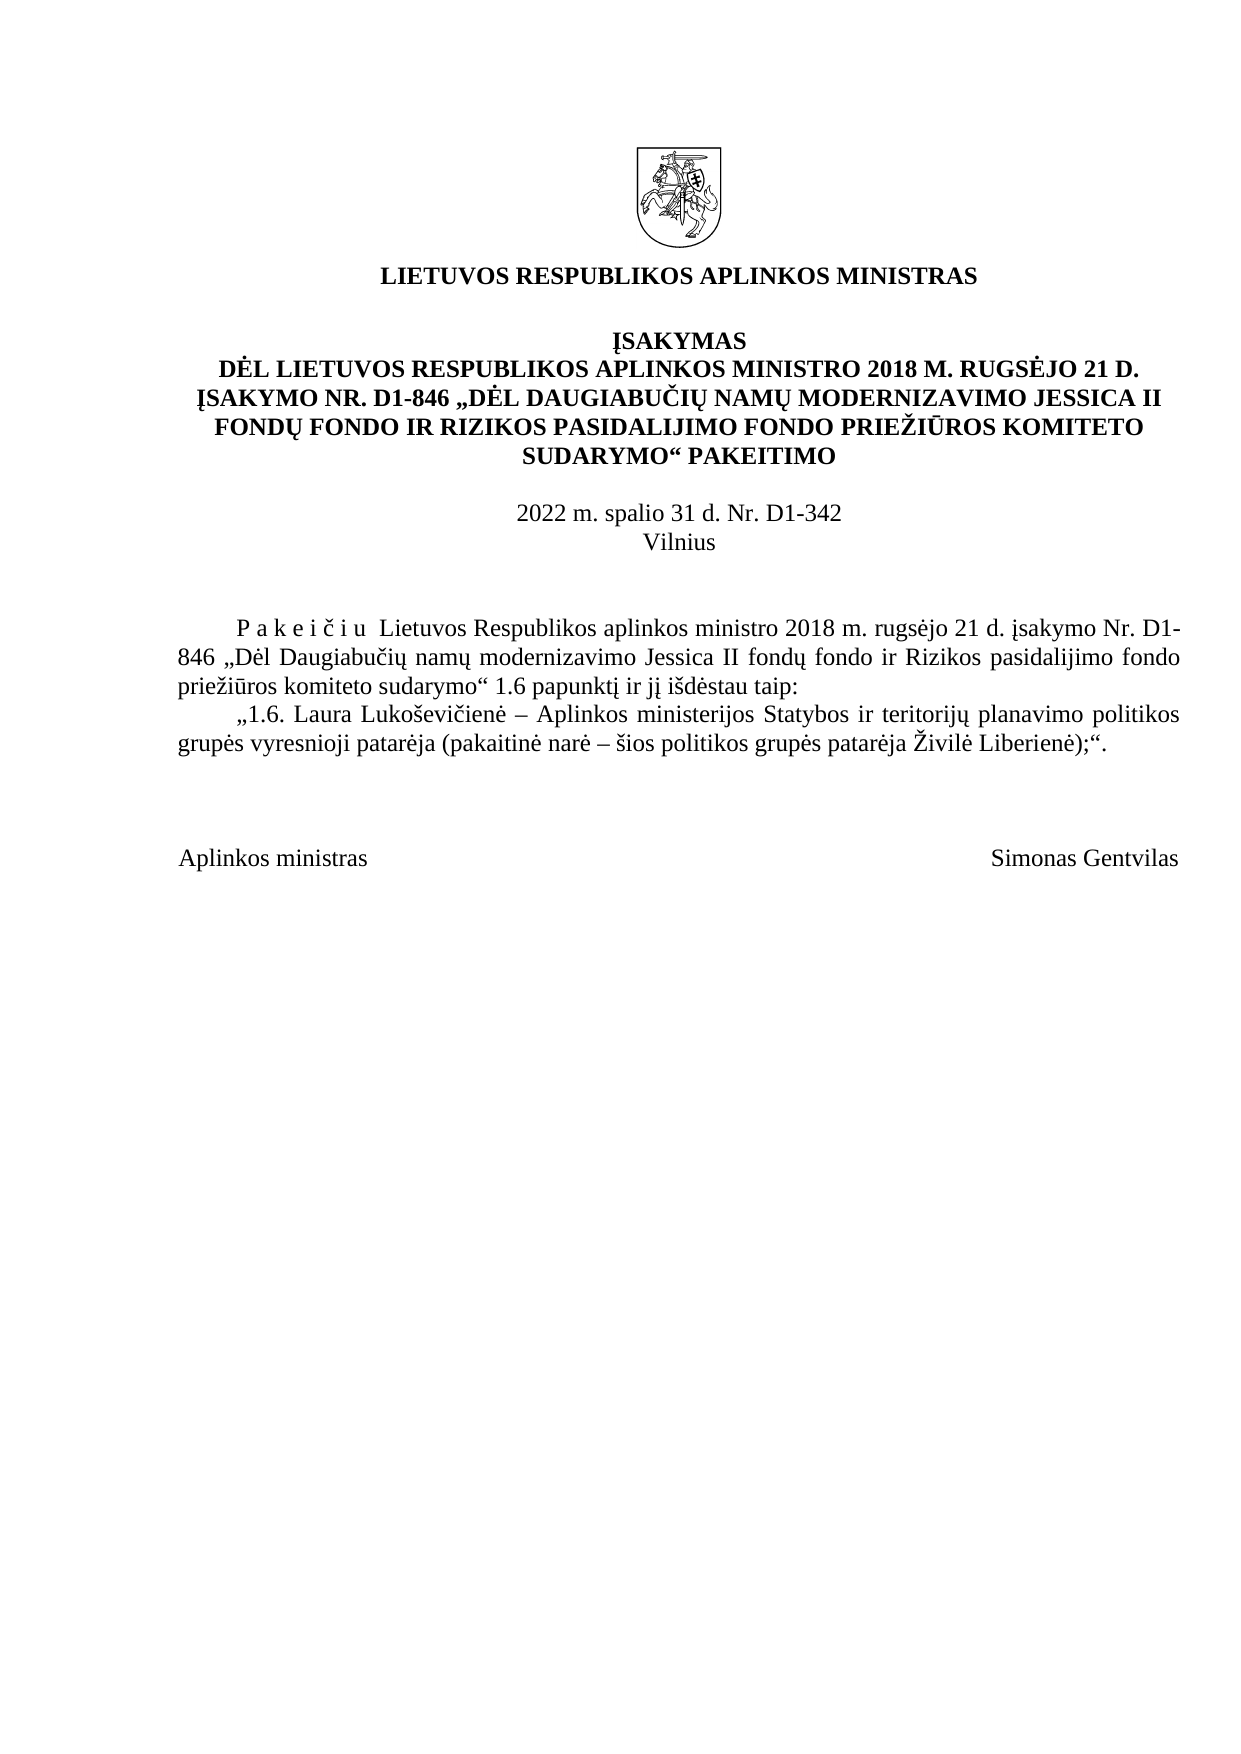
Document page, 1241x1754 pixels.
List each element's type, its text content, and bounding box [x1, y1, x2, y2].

text DĖL LIETUVOS RESPUBLIKOS APLINKOS MINISTRO 2018 M. RUGSĖJO 21 D. ĮSAKYMO NR. D1-846 „DĖL DAUGIABUČIŲ NAMŲ MODERNIZAVIMO JESSICA II FONDŲ FONDO IR RIZIKOS PASIDALIJIMO FONDO PRIEŽIŪROS KOMITETO SUDARYMO“ PAKEITIMO [177, 354, 1181, 469]
text 2022 m. spalio 31 d. Nr. D1-342 [177, 498, 1181, 527]
text Pakeičiu Lietuvos Respublikos aplinkos ministro 2018 m. rugsėjo 21 d. įsakymo Nr. D1-846 „Dėl Daugiabučių namų modernizavimo Jessica II fondų fondo ir Rizikos pasidalijimo fondo priežiūros komiteto sudarymo“ 1.6 papunktį ir jį išdėstau taip: [177, 613, 1181, 699]
text ĮSAKYMAS [177, 326, 1181, 354]
text Aplinkos ministras Simonas Gentvilas [178, 843, 1181, 872]
text LIETUVOS RESPUBLIKOS APLINKOS MINISTRAS [177, 261, 1181, 290]
text „1.6. Laura Lukoševičienė – Aplinkos ministerijos Statybos ir teritorijų planavimo politikos grupės vyresnioji patarėja (pakaitinė narė – šios politikos grupės patarėja Živilė Liberienė);“. [177, 699, 1181, 757]
text Vilnius [177, 527, 1181, 556]
